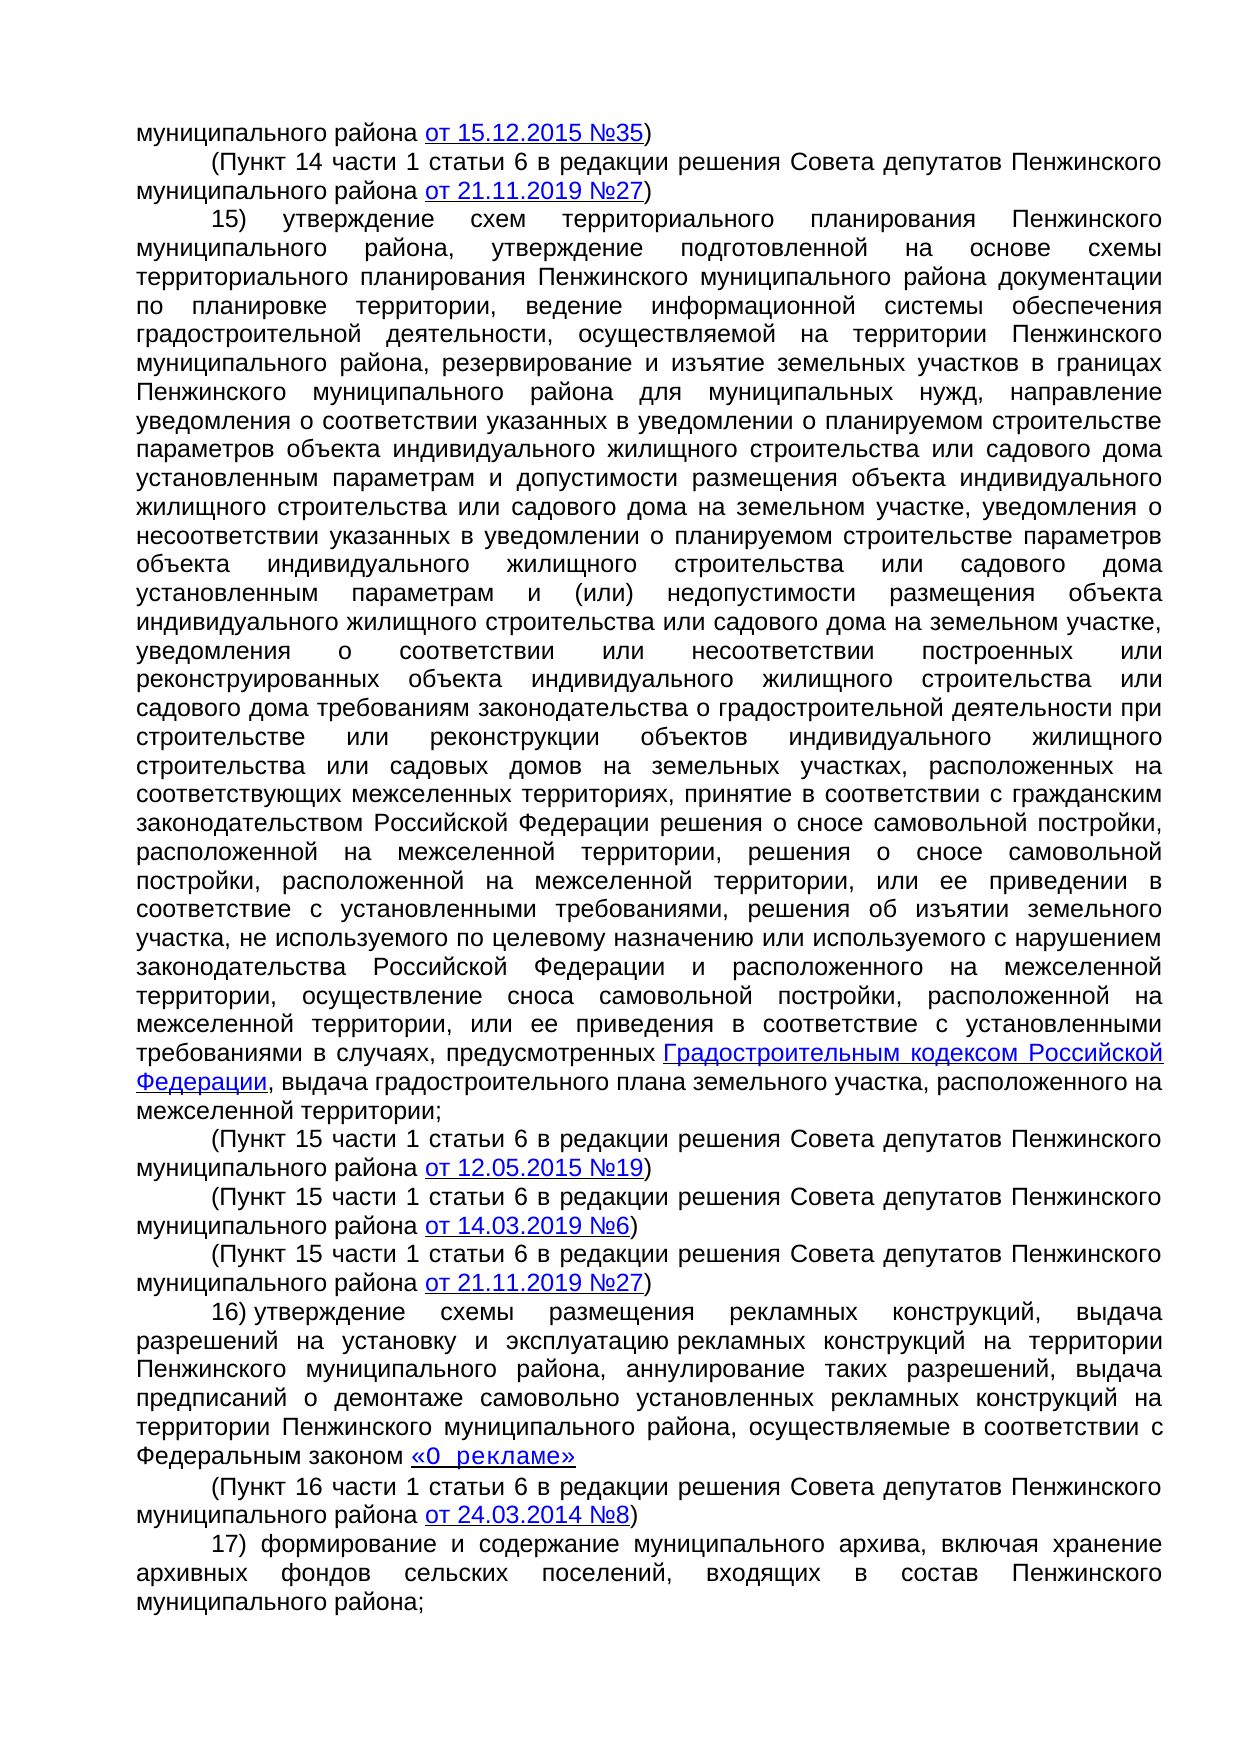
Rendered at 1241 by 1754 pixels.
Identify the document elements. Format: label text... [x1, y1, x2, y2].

text 16) утверждение схемы размещения рекламных конструкций, выдача разрешений на установку и эксплуатацию рекламных конструкций на территории Пенжинского муниципального района, аннулирование таких разрешений, выдача предписаний о демонтаже самовольно установленных рекламных конструкций на территории Пенжинского муниципального района, осуществляемые в соответствии с Федеральным законом «О рекламе» [136, 1297, 1163, 1472]
text 17) формирование и содержание муниципального архива, включая хранение архивных фондов сельских поселений, входящих в состав Пенжинского муниципального района; [136, 1529, 1163, 1615]
text (Пункт 16 части 1 статьи 6 в редакции решения Совета депутатов Пенжинского муниципального района от 24.03.2014 №8) [136, 1472, 1163, 1529]
text (Пункт 14 части 1 статьи 6 в редакции решения Совета депутатов Пенжинского муниципального района от 21.11.2019 №27) [136, 147, 1163, 204]
text муниципального района от 15.12.2015 №35) [136, 118, 1163, 147]
text (Пункт 15 части 1 статьи 6 в редакции решения Совета депутатов Пенжинского муниципального района от 12.05.2015 №19) [136, 1124, 1163, 1182]
text (Пункт 15 части 1 статьи 6 в редакции решения Совета депутатов Пенжинского муниципального района от 21.11.2019 №27) [136, 1239, 1163, 1297]
text 15) утверждение схем территориального планирования Пенжинского муниципального района, утверждение подготовленной на основе схемы территориального планирования Пенжинского муниципального района документации по планировке территории, ведение информационной системы обеспечения градостроительной деятельности, осуществляемой на территории Пенжинского муниципального района, резервирование и изъятие земельных участков в границах Пенжинского муниципального района для муниципальных нужд, направление уведомления о соответствии указанных в уведомлении о планируемом строительстве параметров объекта индивидуального жилищного строительства или садового дома установленным параметрам и допустимости размещения объекта индивидуального жилищного строительства или садового дома на земельном участке, уведомления о несоответствии указанных в уведомлении о планируемом строительстве параметров объекта индивидуального жилищного строительства или садового дома установленным параметрам и (или) недопустимости размещения объекта индивидуального жилищного строительства или садового дома на земельном участке, уведомления о соответствии или несоответствии построенных или реконструированных объекта индивидуального жилищного строительства или садового дома требованиям законодательства о градостроительной деятельности при строительстве или реконструкции объектов индивидуального жилищного строительства или садовых домов на земельных участках, расположенных на соответствующих межселенных территориях, принятие в соответствии с гражданским законодательством Российской Федерации решения о сносе самовольной постройки, расположенной на межселенной территории, решения о сносе самовольной постройки, расположенной на межселенной территории, или ее приведении в соответствие с установленными требованиями, решения об изъятии земельного участка, не используемого по целевому назначению или используемого с нарушением законодательства Российской Федерации и расположенного на межселенной территории, осуществление сноса самовольной постройки, расположенной на межселенной территории, или ее приведения в соответствие с установленными требованиями в случаях, предусмотренных Градостроительным кодексом Российской Федерации, выдача градостроительного плана земельного участка, расположенного на межселенной территории; [136, 204, 1163, 1124]
text (Пункт 15 части 1 статьи 6 в редакции решения Совета депутатов Пенжинского муниципального района от 14.03.2019 №6) [136, 1182, 1163, 1239]
